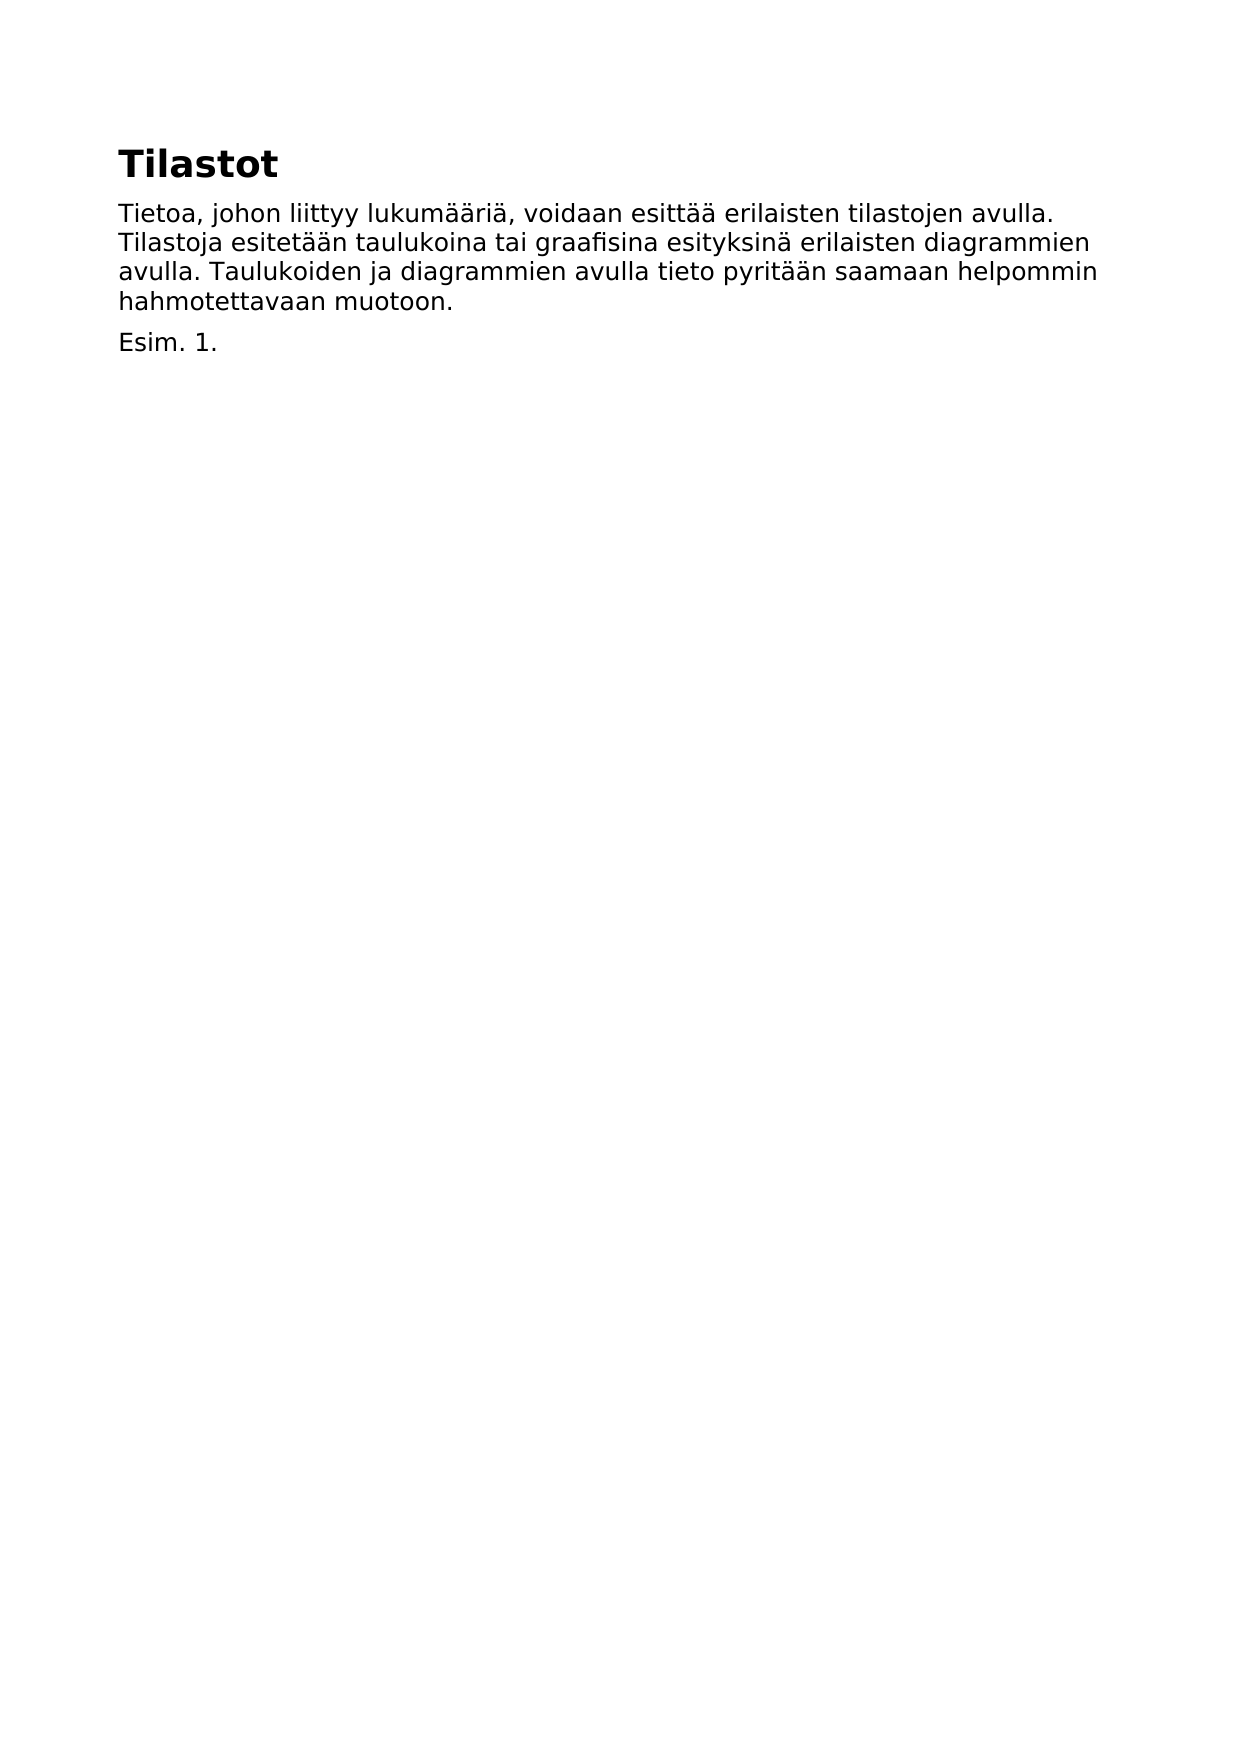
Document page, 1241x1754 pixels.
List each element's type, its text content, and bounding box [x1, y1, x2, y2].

subtitle Tilastot [118, 143, 1122, 187]
text Tietoa, johon liittyy lukumääriä, voidaan esittää erilaisten tilastojen avulla. Tilastoja esitetään taulukoina tai graafisina esityksinä erilaisten diagrammien avulla. Taulukoiden ja diagrammien avulla tieto pyritään saamaan helpommin hahmotettavaan muotoon. [118, 199, 1122, 316]
text Esim. 1. [118, 328, 1122, 358]
